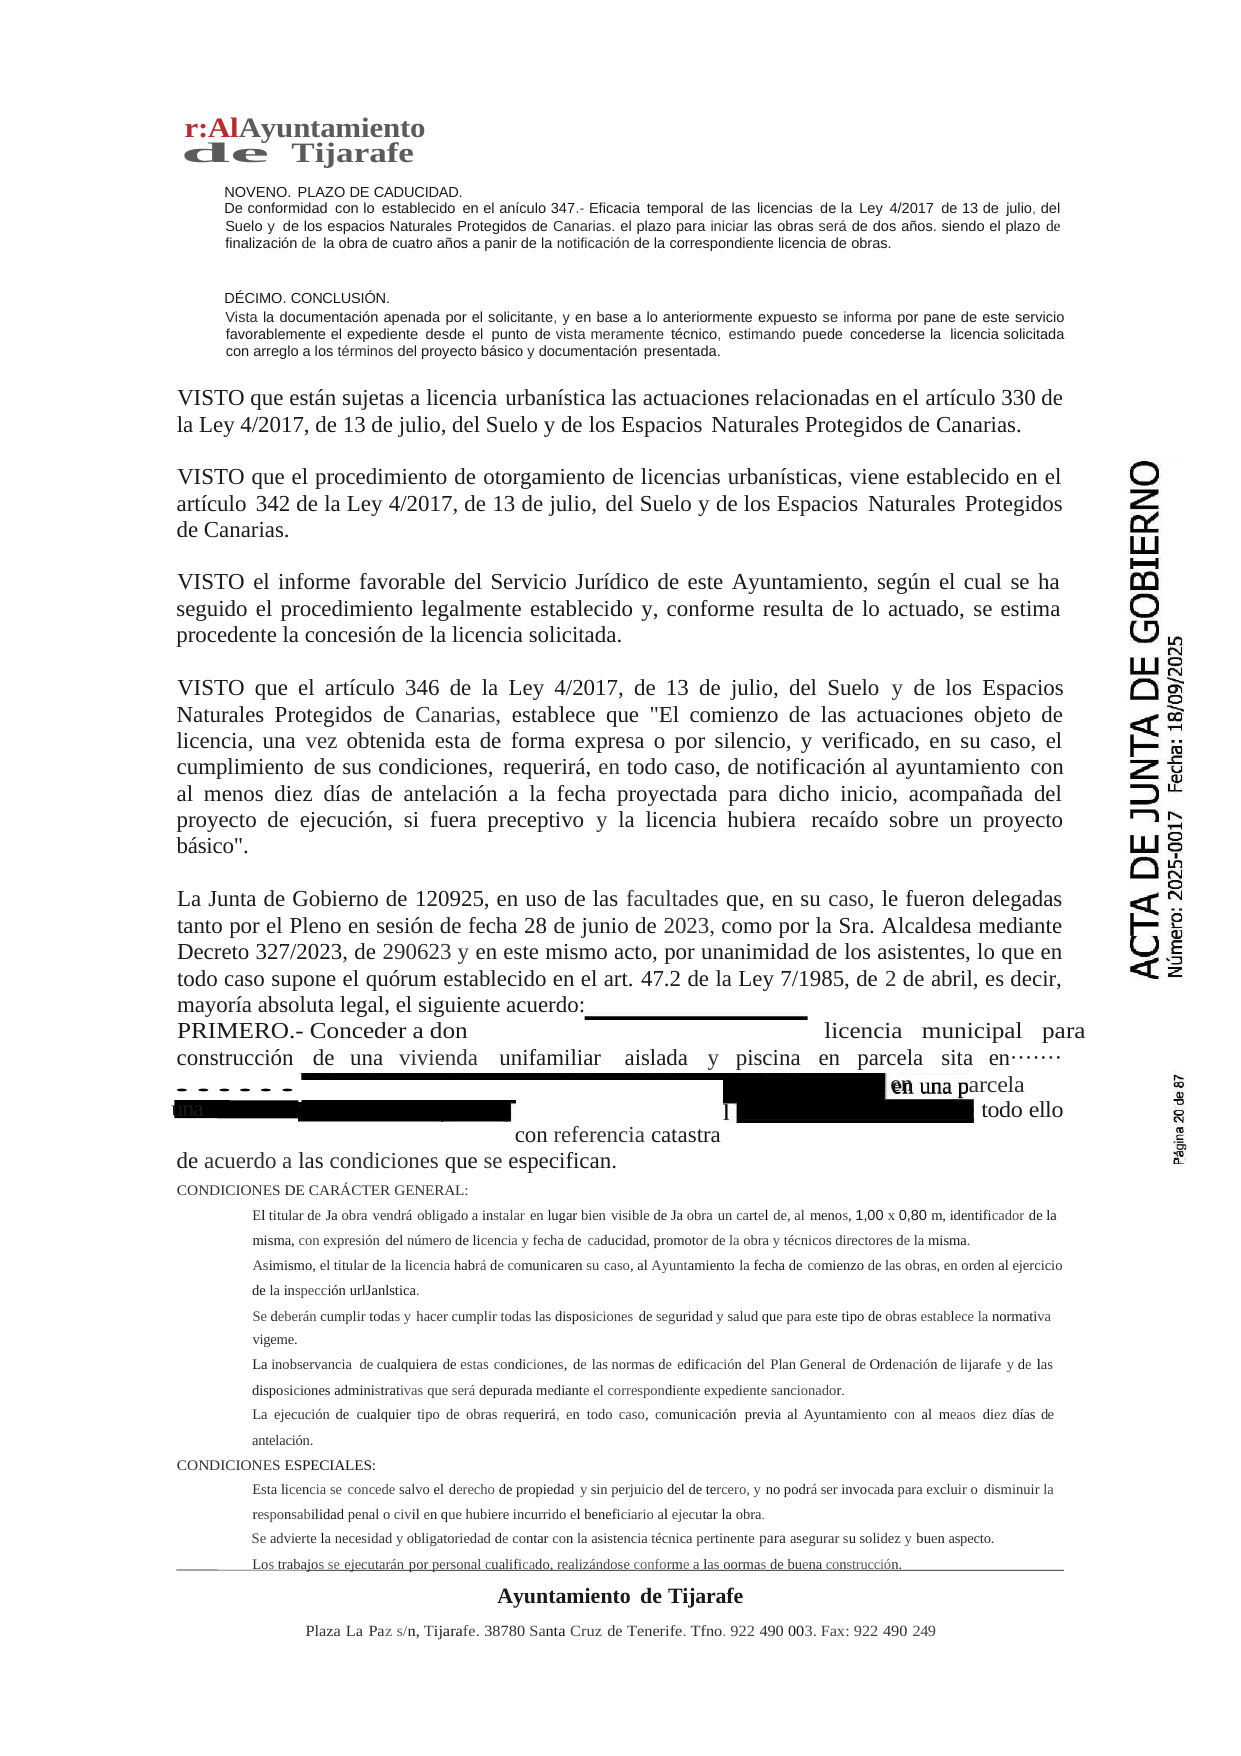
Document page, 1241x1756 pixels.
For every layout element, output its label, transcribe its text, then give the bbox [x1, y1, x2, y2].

text La inobservancia de cualquiera de estas condiciones, de las normas de edificación del Plan General de Ordenación de lijarafe y de las disposiciones administrativas que será depurada mediante el correspondiente expediente sancionador. [252, 1356, 1064, 1399]
text VISTO que el procedimiento de otorgamiento de licencias urbanísticas, viene establecido en el artículo 342 de la Ley 4/2017, de 13 de julio, del Suelo y de los Espacios Naturales Protegidos de Canarias. [176, 463, 1063, 542]
text Esta licencia se concede salvo el derecho de propiedad y sin perjuicio del de tercero, y no podrá ser invocada para excluir o disminuir la responsabilidad penal o civil en que hubiere incurrido el beneficiario al ejecutar la obra. [252, 1481, 1064, 1523]
text El titular de Ja obra vendrá obligado a instalar en lugar bien visible de Ja obra un cartel de, al menos, 1,00 x 0,80 m, identificador de la misma, con expresión del número de licencia y fecha de caducidad, promotor de la obra y técnicos directores de la misma. [252, 1207, 1064, 1248]
text con referencia catastra de acuerdo a las condiciones que se especifican. [176, 1123, 738, 1173]
text PRIMERO.- Conceder a don licencia municipal para construcción de una vivienda unifamiliar aislada y piscina en parcela sita en······· [176, 1017, 1086, 1071]
text La Junta de Gobierno de 120925, en uso de las facultades que, en su caso, le fueron delegadas tanto por el Pleno en sesión de fecha 28 de junio de 2023, como por la Sra. Alcaldesa mediante Decreto 327/2023, de 290623 y en este mismo acto, por unanimidad de los asistentes, lo que en todo caso supone el quórum establecido en el art. 47.2 de la Ley 7/1985, de 2 de abril, es decir, mayoría absoluta legal, el siguiente acuerdo: [177, 886, 1063, 1017]
text Vista la documentación apenada por el solicitante, y en base a lo anteriormente expuesto se informa por pane de este servicio favorablemente el expediente desde el punto de vista meramente técnico, estimando puede concederse la licencia solicitada con arreglo a los términos del proyecto básico y documentación presentada. [225, 308, 1064, 359]
text Se deberán cumplir todas y hacer cumplir todas las disposiciones de seguridad y salud que para este tipo de obras establece la normativa vigeme. [252, 1307, 1064, 1348]
text arcela­ todo ello [968, 1072, 1071, 1122]
text CONDICIONES DE CARÁCTER GENERAL: [177, 1182, 951, 1199]
text Se advierte la necesidad y obligatoriedad de contar con la asistencia técnica pertinente para asegurar su solidez y buen aspecto. [251, 1531, 1218, 1547]
text ...... en una [171, 1106, 298, 1121]
text ...... en una [171, 1071, 951, 1105]
text DÉCIMO. CONCLUSIÓN. [224, 290, 1218, 307]
text antelación. [252, 1431, 1218, 1448]
text La ejecución de cualquier tipo de obras requerirá, en todo caso, comunicación previa al Ayuntamiento con al meaos diez días de [252, 1408, 1218, 1422]
text De conformidad con lo establecido en el anículo 347.- Eficacia temporal de las licencias de la Ley 4/2017 de 13 de julio, del Suelo y de los espacios Naturales Protegidos de Canarias. el plazo para iniciar las obras será de dos años. siendo el plazo de finalización de la obra de cuatro años a panir de la notificación de la correspondiente licencia de obras. [224, 201, 1062, 252]
text NOVENO. PLAZO DE CADUCIDAD. [224, 184, 1218, 201]
text CONDICIONES ESPECIALES: [177, 1457, 1218, 1473]
text Asimismo, el titular de la licencia habrá de comunicaren su caso, al Ayuntamiento la fecha de comienzo de las obras, en orden al ejercicio de la inspección urlJanlstica. [252, 1257, 1064, 1299]
text VISTO el informe favorable del Servicio Jurídico de este Ayuntamiento, según el cual se ha seguido el procedimiento legalmente establecido y, conforme resulta de lo actuado, se estima procedente la concesión de la licencia solicitada. [176, 568, 1062, 647]
text Los trabajos se ejecutarán por personal cualificado, realizándose conforme a las oormas de buena construcción. [252, 1556, 1218, 1572]
text VISTO que el artículo 346 de la Ley 4/2017, de 13 de julio, del Suelo y de los Espacios Naturales Protegidos de Canarias, establece que "El comienzo de las actuaciones objeto de licencia, una vez obtenida esta de forma expresa o por silencio, y verificado, en su caso, el cumplimiento de sus condiciones, requerirá, en todo caso, de notificación al ayuntamiento con al menos diez días de antelación a la fecha proyectada para dicho inicio, acompañada del proyecto de ejecución, si fuera preceptivo y la licencia hubiera recaído sobre un proyecto básico". [176, 674, 1064, 859]
subtitle r:AlAyuntamiento de Tijarafe [181, 117, 446, 169]
text VISTO que están sujetas a licencia urbanística las actuaciones relacionadas en el artículo 330 de la Ley 4/2017, de 13 de julio, del Suelo y de los Espacios Naturales Protegidos de Canarias. [177, 384, 1064, 437]
